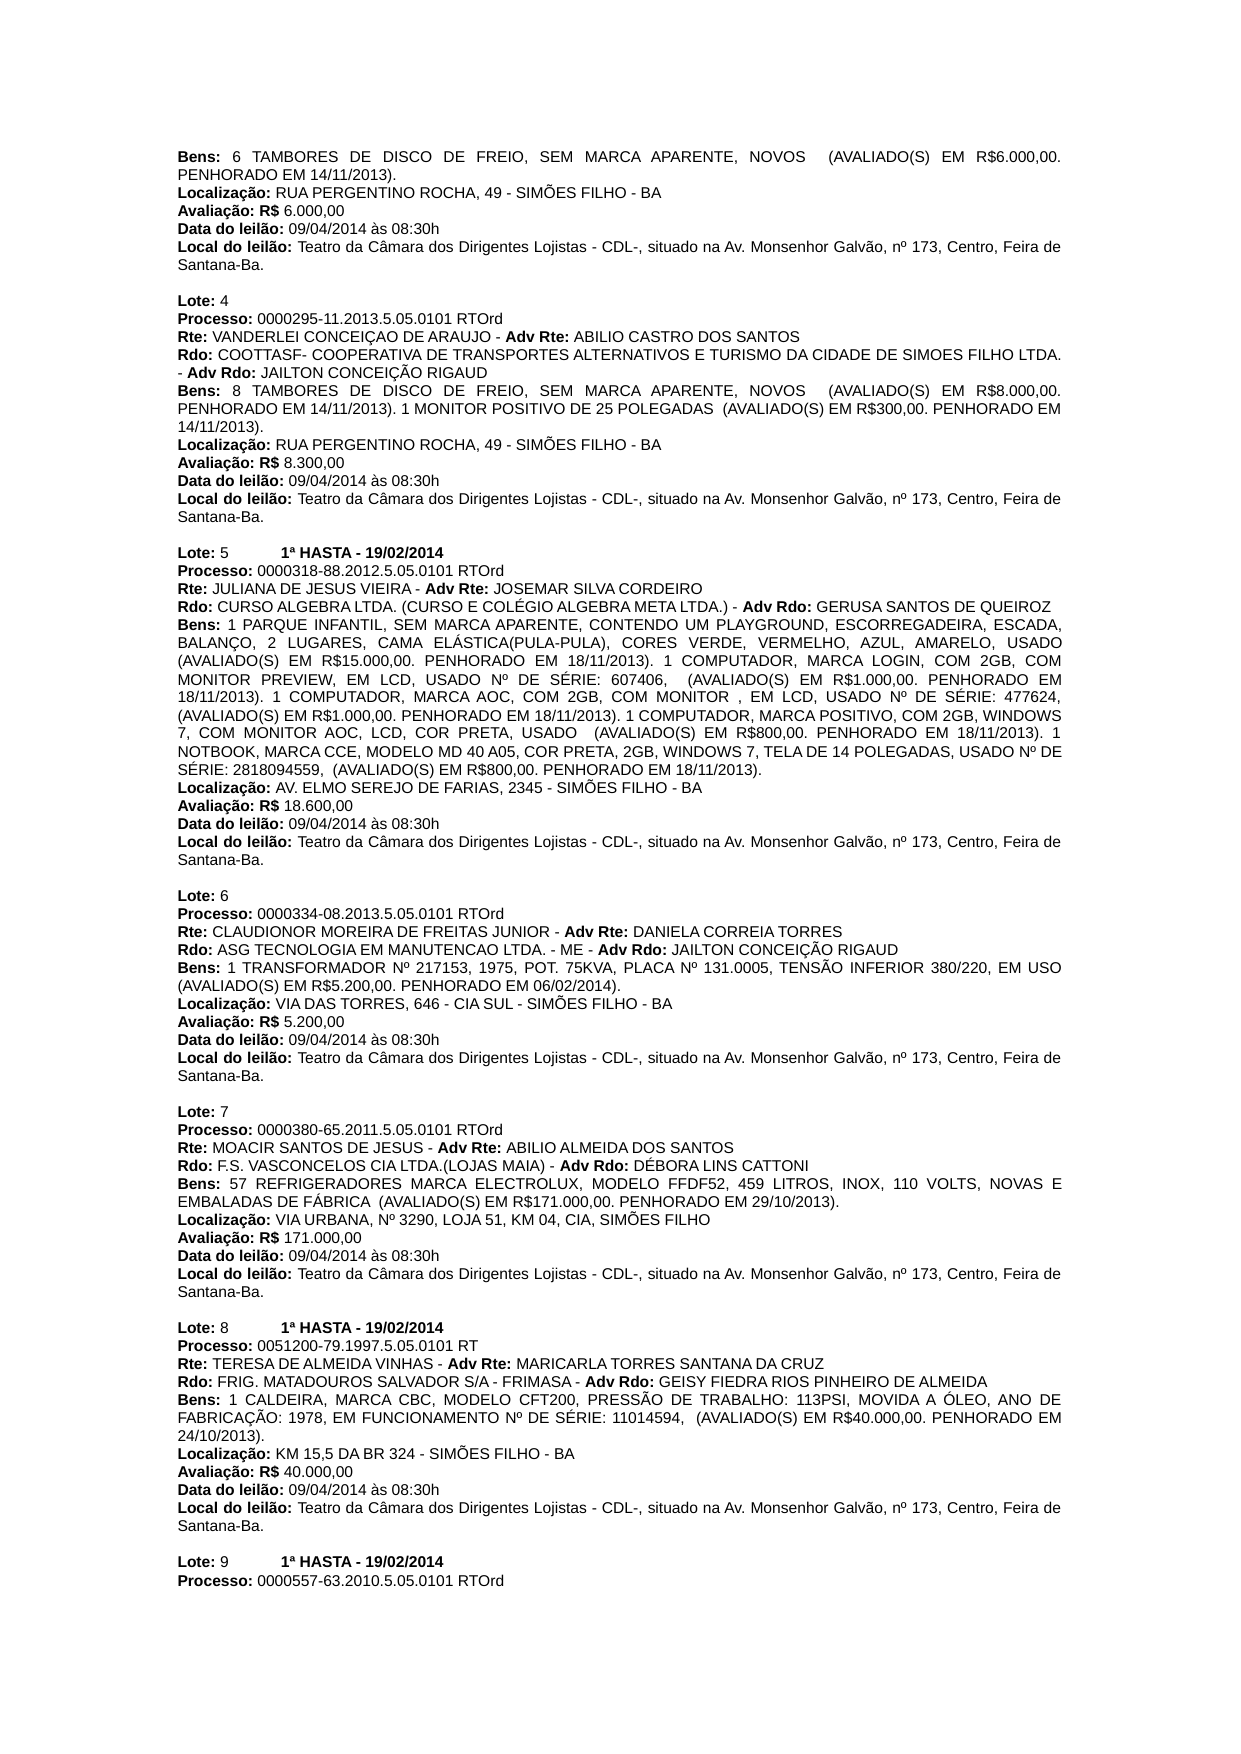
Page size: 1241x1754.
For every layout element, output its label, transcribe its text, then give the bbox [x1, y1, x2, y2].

text Avaliação: R$ 40.000,00 [177, 1463, 1063, 1481]
text Processo: 0000318-88.2012.5.05.0101 RTOrd [177, 562, 1063, 580]
text Avaliação: R$ 8.300,00 [177, 454, 1063, 472]
text Localização: KM 15,5 DA BR 324 - SIMÕES FILHO - BA [177, 1445, 1063, 1463]
text Lote: 9 1ª HASTA - 19/02/2014 [177, 1553, 1063, 1571]
text Localização: VIA DAS TORRES, 646 - CIA SUL - SIMÕES FILHO - BA [177, 994, 1063, 1013]
text Local do leilão: Teatro da Câmara dos Dirigentes Lojistas - CDL-, situado na Av. Monsenhor Galvão, nº 173, Centro, Feira de Santana-Ba. [177, 1499, 1063, 1535]
text Processo: 0000557-63.2010.5.05.0101 RTOrd [177, 1571, 1063, 1589]
text Bens: 6 TAMBORES DE DISCO DE FREIO, SEM MARCA APARENTE, NOVOS (AVALIADO(S) EM R$6.000,00. PENHORADO EM 14/11/2013). [177, 148, 1063, 184]
text Lote: 4 [177, 292, 1063, 310]
text Rte: TERESA DE ALMEIDA VINHAS - Adv Rte: MARICARLA TORRES SANTANA DA CRUZ [177, 1355, 1063, 1373]
text Avaliação: R$ 6.000,00 [177, 202, 1063, 220]
text Avaliação: R$ 171.000,00 [177, 1229, 1063, 1247]
text Bens: 8 TAMBORES DE DISCO DE FREIO, SEM MARCA APARENTE, NOVOS (AVALIADO(S) EM R$8.000,00. PENHORADO EM 14/11/2013). 1 MONITOR POSITIVO DE 25 POLEGADAS (AVALIADO(S) EM R$300,00. PENHORADO EM 14/11/2013). [177, 382, 1063, 436]
text Rdo: ASG TECNOLOGIA EM MANUTENCAO LTDA. - ME - Adv Rdo: JAILTON CONCEIÇÃO RIGAUD [177, 941, 1063, 958]
text Data do leilão: 09/04/2014 às 08:30h [177, 1247, 1063, 1265]
text Data do leilão: 09/04/2014 às 08:30h [177, 814, 1063, 832]
text Avaliação: R$ 5.200,00 [177, 1013, 1063, 1031]
text Lote: 6 [177, 886, 1063, 904]
text Rte: CLAUDIONOR MOREIRA DE FREITAS JUNIOR - Adv Rte: DANIELA CORREIA TORRES [177, 922, 1063, 941]
text Localização: RUA PERGENTINO ROCHA, 49 - SIMÕES FILHO - BA [177, 184, 1063, 202]
text Local do leilão: Teatro da Câmara dos Dirigentes Lojistas - CDL-, situado na Av. Monsenhor Galvão, nº 173, Centro, Feira de Santana-Ba. [177, 1049, 1063, 1085]
text Local do leilão: Teatro da Câmara dos Dirigentes Lojistas - CDL-, situado na Av. Monsenhor Galvão, nº 173, Centro, Feira de Santana-Ba. [177, 832, 1063, 868]
text Bens: 57 REFRIGERADORES MARCA ELECTROLUX, MODELO FFDF52, 459 LITROS, INOX, 110 VOLTS, NOVAS E EMBALADAS DE FÁBRICA (AVALIADO(S) EM R$171.000,00. PENHORADO EM 29/10/2013). [177, 1175, 1063, 1211]
text Lote: 7 [177, 1103, 1063, 1121]
text Rdo: COOTTASF- COOPERATIVA DE TRANSPORTES ALTERNATIVOS E TURISMO DA CIDADE DE SIMOES FILHO LTDA. - Adv Rdo: JAILTON CONCEIÇÃO RIGAUD [177, 346, 1063, 382]
text Bens: 1 CALDEIRA, MARCA CBC, MODELO CFT200, PRESSÃO DE TRABALHO: 113PSI, MOVIDA A ÓLEO, ANO DE FABRICAÇÃO: 1978, EM FUNCIONAMENTO Nº DE SÉRIE: 11014594, (AVALIADO(S) EM R$40.000,00. PENHORADO EM 24/10/2013). [177, 1391, 1063, 1445]
text Processo: 0000295-11.2013.5.05.0101 RTOrd [177, 310, 1063, 328]
text Rte: JULIANA DE JESUS VIEIRA - Adv Rte: JOSEMAR SILVA CORDEIRO [177, 580, 1063, 598]
text Data do leilão: 09/04/2014 às 08:30h [177, 472, 1063, 490]
text Bens: 1 TRANSFORMADOR Nº 217153, 1975, POT. 75KVA, PLACA Nº 131.0005, TENSÃO INFERIOR 380/220, EM USO (AVALIADO(S) EM R$5.200,00. PENHORADO EM 06/02/2014). [177, 958, 1063, 994]
text Local do leilão: Teatro da Câmara dos Dirigentes Lojistas - CDL-, situado na Av. Monsenhor Galvão, nº 173, Centro, Feira de Santana-Ba. [177, 238, 1063, 274]
text Lote: 5 1ª HASTA - 19/02/2014 [177, 544, 1063, 562]
text Processo: 0000380-65.2011.5.05.0101 RTOrd [177, 1121, 1063, 1139]
text Rdo: FRIG. MATADOUROS SALVADOR S/A - FRIMASA - Adv Rdo: GEISY FIEDRA RIOS PINHEIRO DE ALMEIDA [177, 1373, 1063, 1391]
text Rdo: F.S. VASCONCELOS CIA LTDA.(LOJAS MAIA) - Adv Rdo: DÉBORA LINS CATTONI [177, 1157, 1063, 1175]
text Rte: VANDERLEI CONCEIÇAO DE ARAUJO - Adv Rte: ABILIO CASTRO DOS SANTOS [177, 328, 1063, 346]
text Localização: AV. ELMO SEREJO DE FARIAS, 2345 - SIMÕES FILHO - BA [177, 778, 1063, 796]
text Data do leilão: 09/04/2014 às 08:30h [177, 220, 1063, 238]
text Localização: VIA URBANA, Nº 3290, LOJA 51, KM 04, CIA, SIMÕES FILHO [177, 1211, 1063, 1229]
text Rte: MOACIR SANTOS DE JESUS - Adv Rte: ABILIO ALMEIDA DOS SANTOS [177, 1139, 1063, 1157]
text Data do leilão: 09/04/2014 às 08:30h [177, 1031, 1063, 1049]
text Processo: 0051200-79.1997.5.05.0101 RT [177, 1337, 1063, 1355]
text Bens: 1 PARQUE INFANTIL, SEM MARCA APARENTE, CONTENDO UM PLAYGROUND, ESCORREGADEIRA, ESCADA, BALANÇO, 2 LUGARES, CAMA ELÁSTICA(PULA-PULA), CORES VERDE, VERMELHO, AZUL, AMARELO, USADO (AVALIADO(S) EM R$15.000,00. PENHORADO EM 18/11/2013). 1 COMPUTADOR, MARCA LOGIN, COM 2GB, COM MONITOR PREVIEW, EM LCD, USADO Nº DE SÉRIE: 607406, (AVALIADO(S) EM R$1.000,00. PENHORADO EM 18/11/2013). 1 COMPUTADOR, MARCA AOC, COM 2GB, COM MONITOR , EM LCD, USADO Nº DE SÉRIE: 477624, (AVALIADO(S) EM R$1.000,00. PENHORADO EM 18/11/2013). 1 COMPUTADOR, MARCA POSITIVO, COM 2GB, WINDOWS 7, COM MONITOR AOC, LCD, COR PRETA, USADO (AVALIADO(S) EM R$800,00. PENHORADO EM 18/11/2013). 1 NOTBOOK, MARCA CCE, MODELO MD 40 A05, COR PRETA, 2GB, WINDOWS 7, TELA DE 14 POLEGADAS, USADO Nº DE SÉRIE: 2818094559, (AVALIADO(S) EM R$800,00. PENHORADO EM 18/11/2013). [177, 616, 1063, 778]
text Local do leilão: Teatro da Câmara dos Dirigentes Lojistas - CDL-, situado na Av. Monsenhor Galvão, nº 173, Centro, Feira de Santana-Ba. [177, 1265, 1063, 1301]
text Lote: 8 1ª HASTA - 19/02/2014 [177, 1319, 1063, 1337]
text Avaliação: R$ 18.600,00 [177, 796, 1063, 814]
text Rdo: CURSO ALGEBRA LTDA. (CURSO E COLÉGIO ALGEBRA META LTDA.) - Adv Rdo: GERUSA SANTOS DE QUEIROZ [177, 598, 1063, 616]
text Local do leilão: Teatro da Câmara dos Dirigentes Lojistas - CDL-, situado na Av. Monsenhor Galvão, nº 173, Centro, Feira de Santana-Ba. [177, 490, 1063, 526]
text Data do leilão: 09/04/2014 às 08:30h [177, 1481, 1063, 1499]
text Localização: RUA PERGENTINO ROCHA, 49 - SIMÕES FILHO - BA [177, 436, 1063, 454]
text Processo: 0000334-08.2013.5.05.0101 RTOrd [177, 904, 1063, 922]
